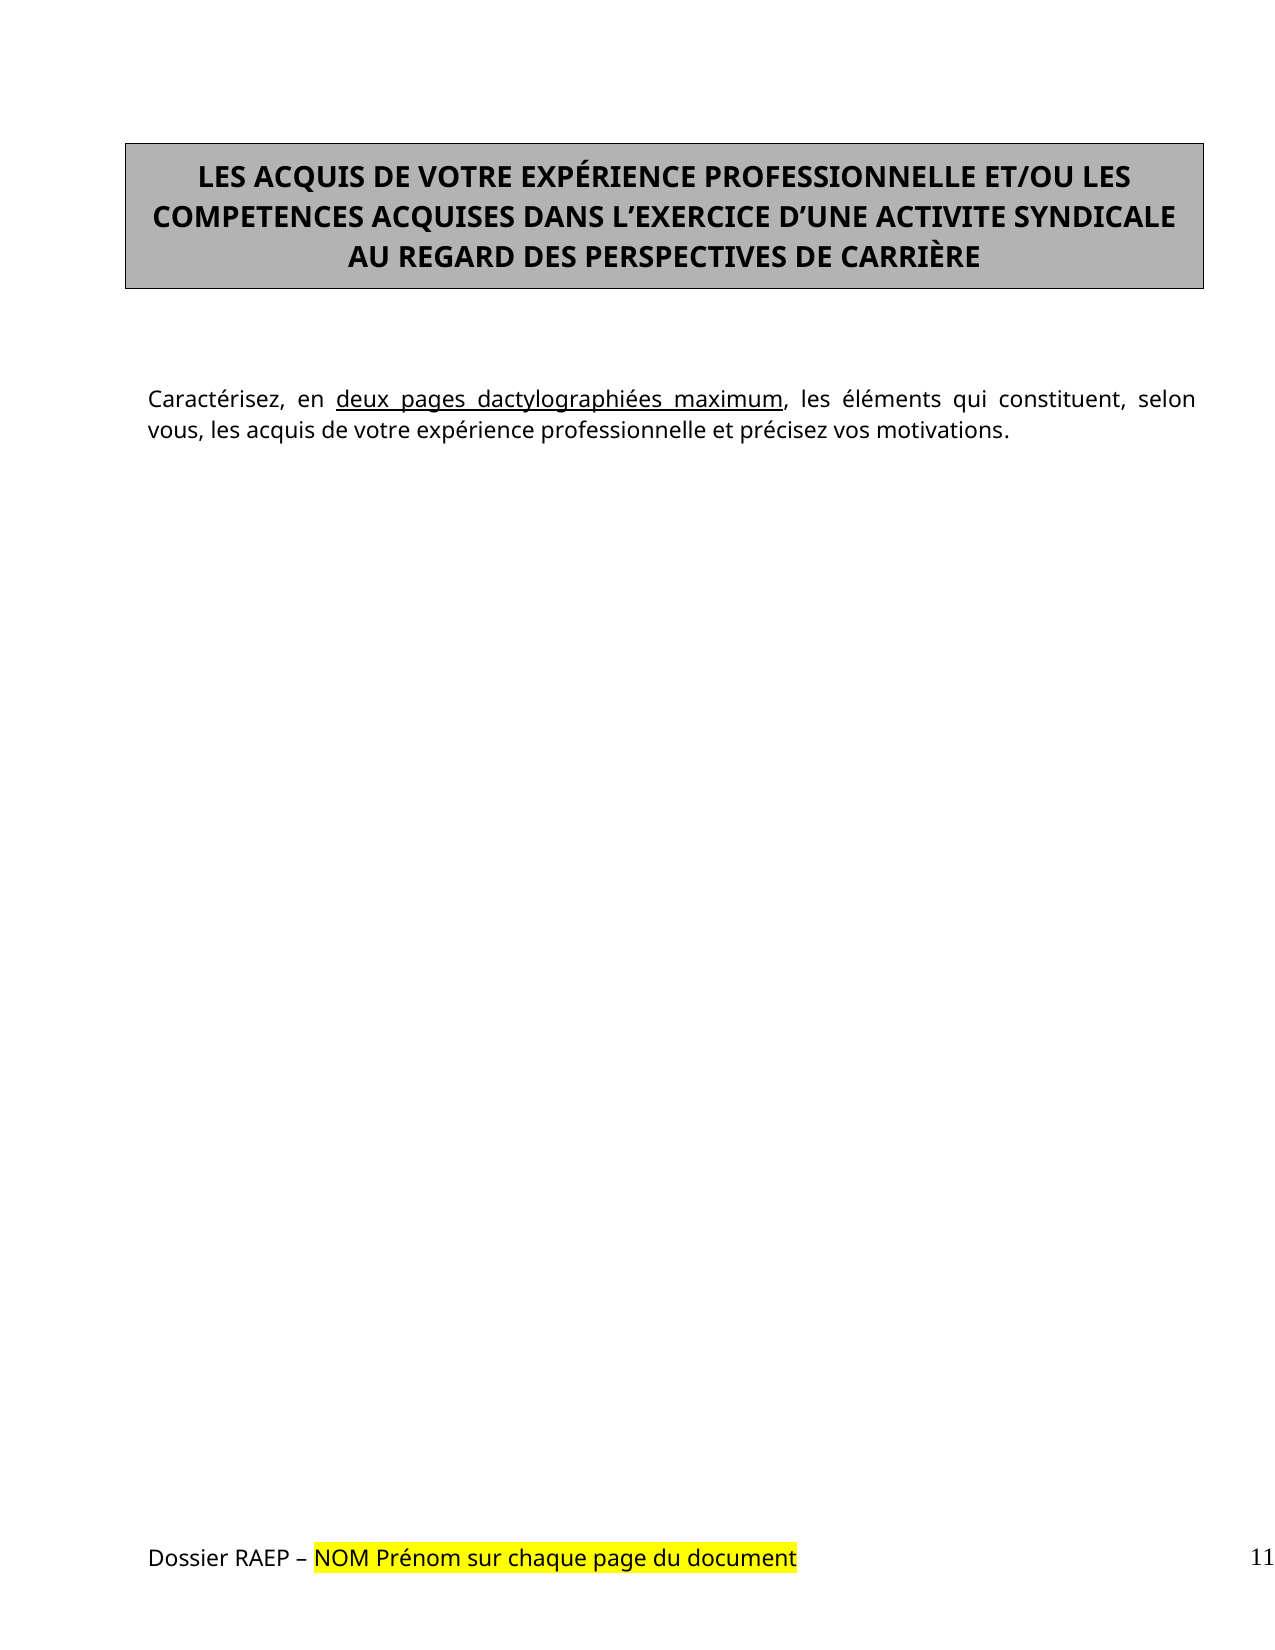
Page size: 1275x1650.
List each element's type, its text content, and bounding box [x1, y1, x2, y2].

table_header LES ACQUIS DE VOTRE EXPÉRIENCE PROFESSIONNELLE ET/OU LES COMPETENCES ACQUISES DANS L’EXERCICE D’UNE ACTIVITE SYNDICALE AU REGARD DES PERSPECTIVES DE CARRIÈRE [126, 144, 1203, 288]
text Caractérisez, en deux pages dactylographiées maximum, les éléments qui constituent, selon vous, les acquis de votre expérience professionnelle et précisez vos motivations. [148, 383, 1196, 446]
